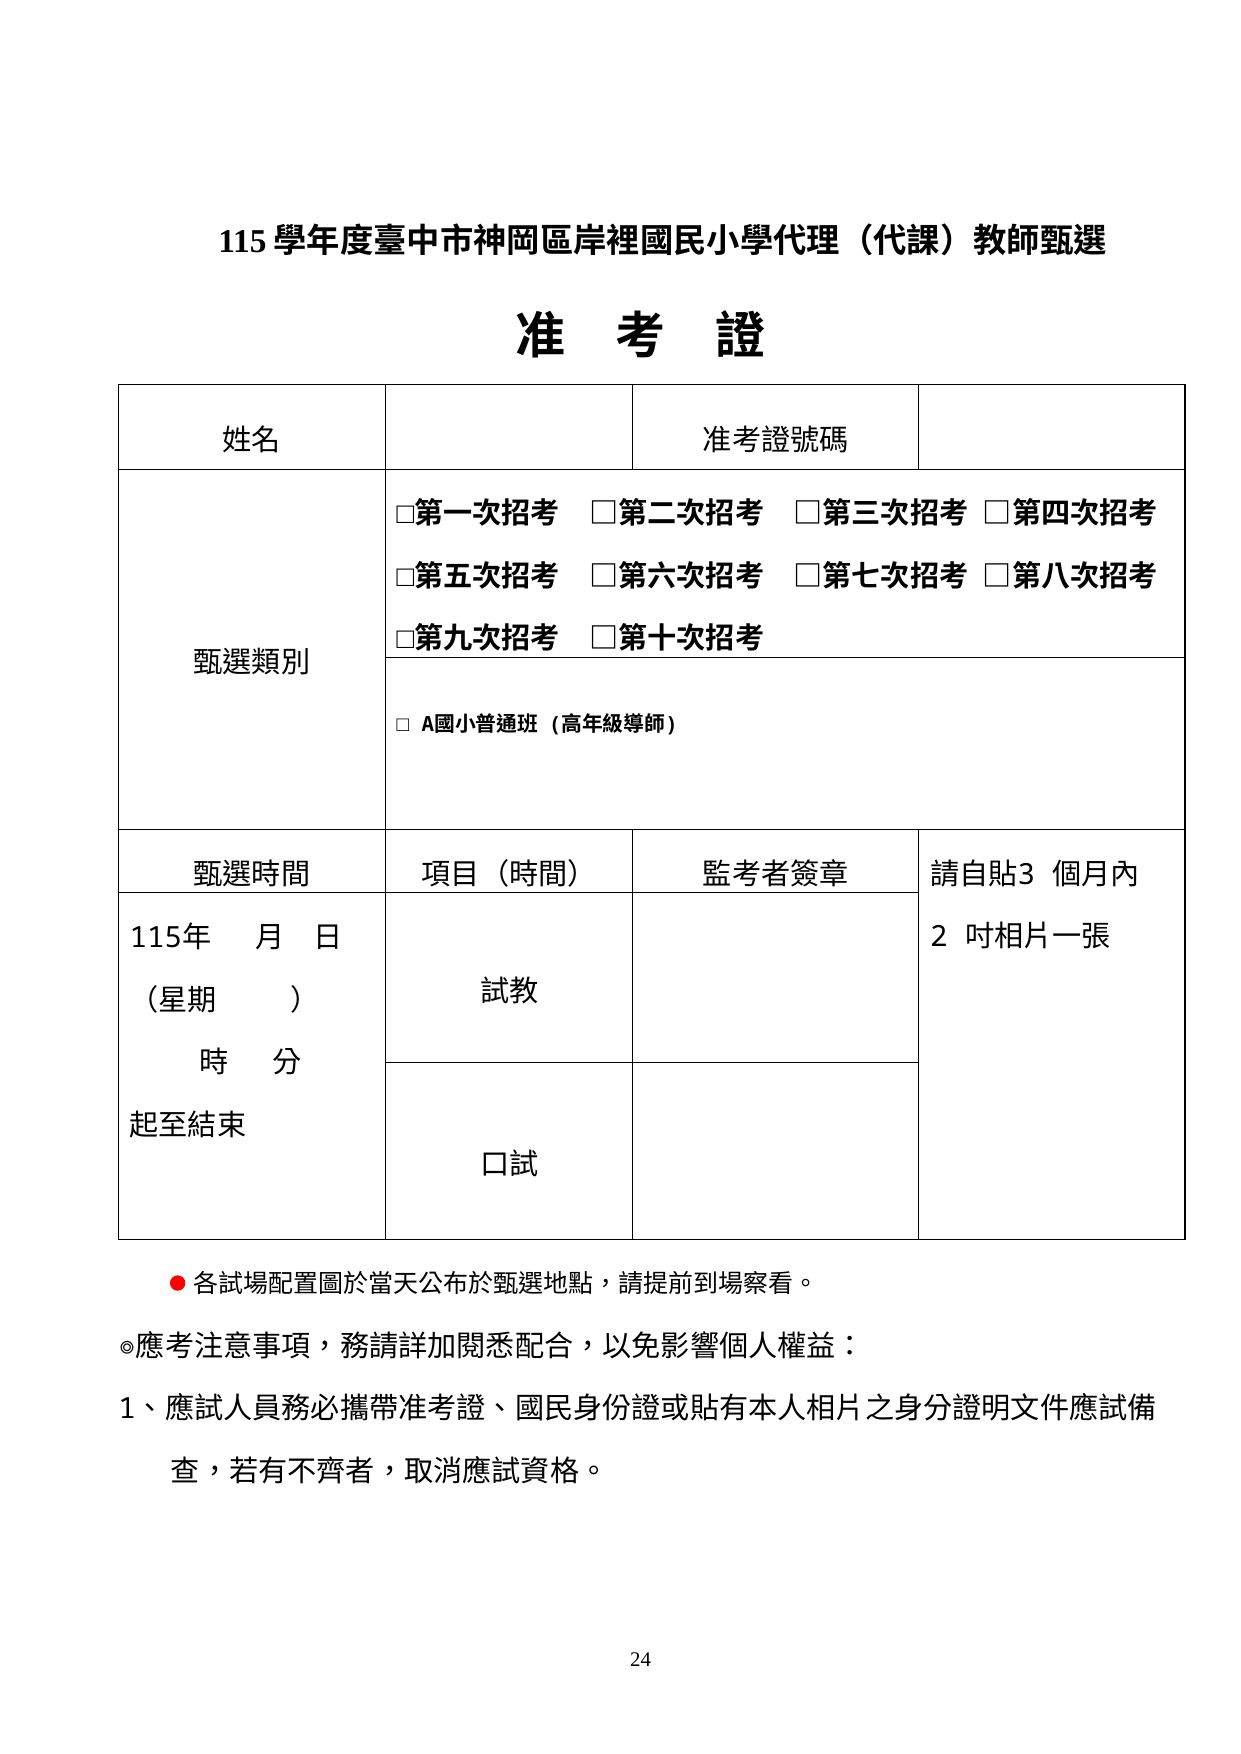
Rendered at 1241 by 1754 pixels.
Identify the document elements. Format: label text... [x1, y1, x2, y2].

text 1、應試人員務必攜帶准考證、國民身份證或貼有本人相片之身分證明文件應試備 [118, 1364, 1162, 1427]
table_cell □ A國小普通班 (高年級導師) [386, 658, 1184, 829]
table_cell 項目（時間） [386, 830, 632, 892]
table_header [919, 385, 1184, 468]
table_cell □第一次招考 □第二次招考 □第三次招考 □第四次招考 □第五次招考 □第六次招考 □第七次招考 □第八次招考 □第九次招考 □第十次招考 [386, 470, 1184, 657]
text ◎應考注意事項，務請詳加閱悉配合，以免影響個人權益： [118, 1302, 1162, 1364]
table_cell 甄選時間 [119, 830, 385, 892]
text 115學年度臺中市神岡區岸裡國民小學代理（代課）教師甄選 [218, 197, 1162, 259]
table_header 姓名 [119, 385, 385, 468]
table_cell [633, 1063, 918, 1238]
table_header 准考證號碼 [633, 385, 918, 468]
table_cell 試教 [386, 893, 632, 1062]
text 准 考 證 [118, 259, 1162, 384]
text 各試場配置圖於當天公布於甄選地點，請提前到場察看。 [118, 1240, 1162, 1302]
table_cell 115年 月 日 （星期 ） 時 分 起至結束 [119, 893, 385, 1238]
table_cell 監考者簽章 [633, 830, 918, 892]
table_cell 請自貼3 個月內 2 吋相片一張 [919, 830, 1184, 1238]
table_header [386, 385, 632, 468]
table_cell [633, 893, 918, 1062]
table_cell 口試 [386, 1063, 632, 1238]
table_cell 甄選類別 [119, 470, 385, 829]
text 查，若有不齊者，取消應試資格。 [118, 1427, 1162, 1489]
